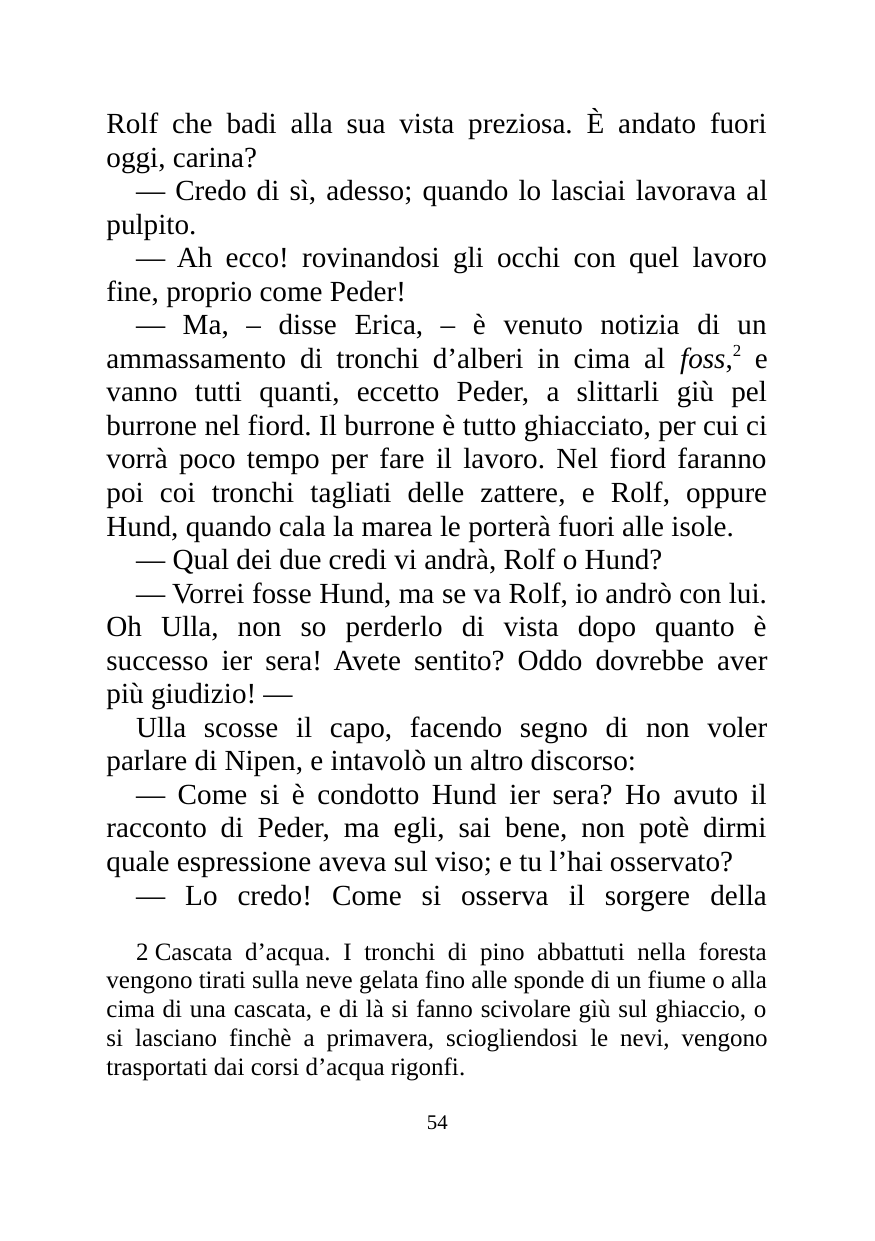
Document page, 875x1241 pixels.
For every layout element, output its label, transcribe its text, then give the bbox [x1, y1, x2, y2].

text — Qual dei due credi vi andrà, Rolf o Hund? [106, 542, 768, 576]
text Ulla scosse il capo, facendo segno di non voler parlare di Nipen, e intavolò un altro discorso: [106, 710, 768, 777]
text — Vorrei fosse Hund, ma se va Rolf, io andrò con lui. Oh Ulla, non so perderlo di vista dopo quanto è successo ier sera! Avete sentito? Oddo dovrebbe aver più giudizio! — [106, 576, 768, 710]
text Cascata d’acqua. I tronchi di pino abbattuti nella foresta vengono tirati sulla neve gelata fino alle sponde di un fiume o alla cima di una cascata, e di là si fanno scivolare giù sul ghiaccio, o si lasciano finchè a primavera, sciogliendosi le nevi, vengono trasportati dai corsi d’acqua rigonfi. [106, 937, 768, 1080]
text — Come si è condotto Hund ier sera? Ho avuto il racconto di Peder, ma egli, sai bene, non potè dirmi quale espressione aveva sul viso; e tu l’hai osservato? [106, 777, 768, 878]
text — Lo credo! Come si osserva il sorgere della [106, 878, 768, 911]
text — Credo di sì, adesso; quando lo lasciai lavorava al pulpito. [106, 173, 768, 240]
text — Ah ecco! rovinandosi gli occhi con quel lavoro fine, proprio come Peder! [106, 240, 768, 307]
text Rolf che badi alla sua vista preziosa. È andato fuori oggi, carina? [106, 106, 768, 173]
text — Ma, – disse Erica, – è venuto notizia di un ammassamento di tronchi d’alberi in cima al foss, e vanno tutti quanti, eccetto Peder, a slittarli giù pel burrone nel fiord. Il burrone è tutto ghiacciato, per cui ci vorrà poco tempo per fare il lavoro. Nel fiord faranno poi coi tronchi tagliati delle zattere, e Rolf, oppure Hund, quando cala la marea le porterà fuori alle isole. [106, 307, 768, 542]
